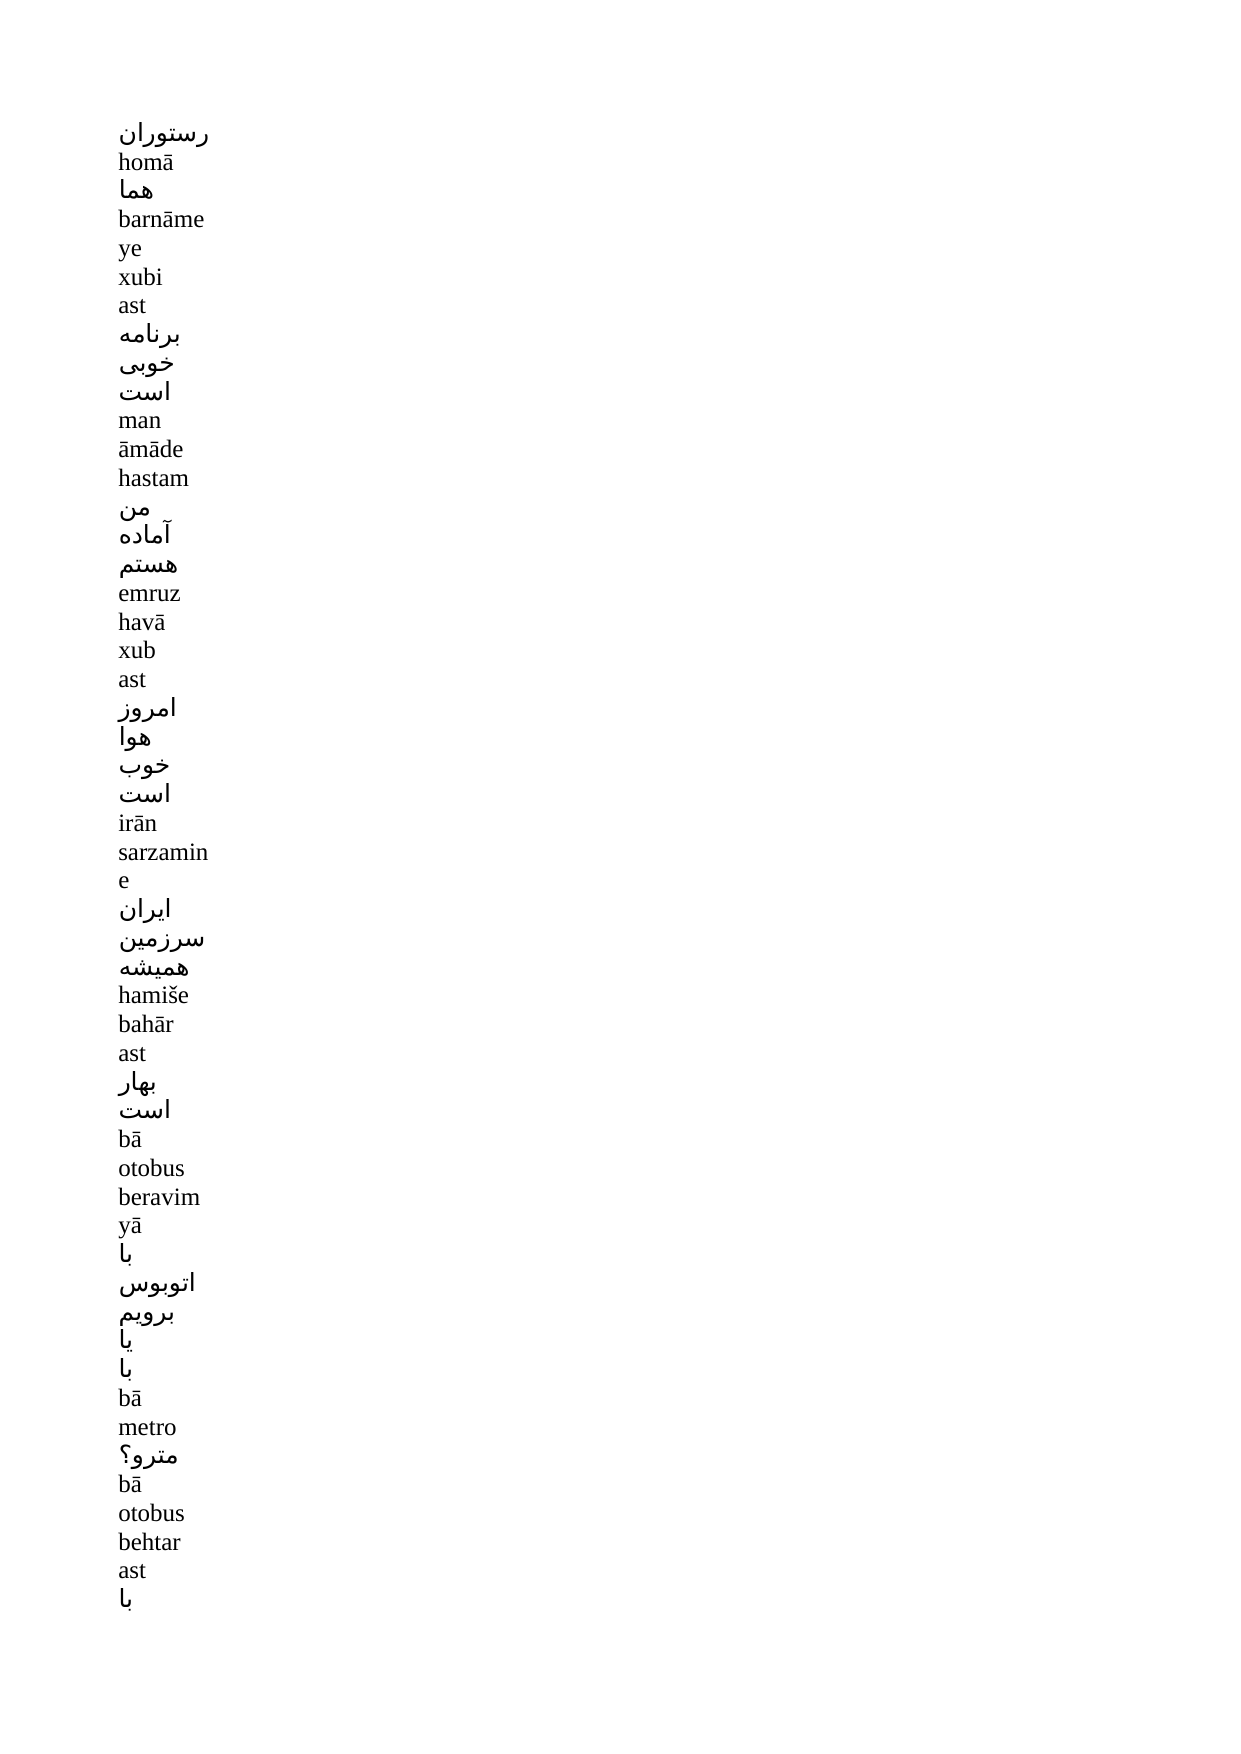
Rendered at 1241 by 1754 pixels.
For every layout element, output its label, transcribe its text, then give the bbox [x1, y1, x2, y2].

text barnāme [118, 204, 1122, 233]
text ‫مترو؟‬ [118, 1441, 1122, 1469]
text ‫با [118, 1584, 1122, 1613]
text یا [118, 1326, 1122, 1354]
text otobus [118, 1153, 1122, 1182]
text āmāde [118, 434, 1122, 463]
text ‫با [118, 1239, 1122, 1268]
text ‫هما‬ [118, 176, 1122, 204]
text sarzamin [118, 837, 1122, 866]
text irān [118, 808, 1122, 837]
text hastam [118, 463, 1122, 492]
text برویم [118, 1297, 1122, 1326]
text otobus [118, 1498, 1122, 1527]
text yā [118, 1211, 1122, 1239]
text bā [118, 1469, 1122, 1498]
text ast [118, 1038, 1122, 1067]
text ‫ایران [118, 894, 1122, 923]
text e [118, 866, 1122, 894]
text ‫برنامه [118, 319, 1122, 348]
text xub [118, 636, 1122, 664]
text metro [118, 1412, 1122, 1441]
text رستوران‬ [118, 118, 1122, 147]
text سرزمين [118, 923, 1122, 952]
text bā [118, 1124, 1122, 1153]
text با‬ [118, 1354, 1122, 1383]
text است‬ [118, 1096, 1122, 1124]
text behtar [118, 1527, 1122, 1556]
text havā [118, 607, 1122, 636]
text bā [118, 1383, 1122, 1412]
text ast [118, 1556, 1122, 1584]
text خوب [118, 751, 1122, 779]
text homā [118, 147, 1122, 176]
text آماده [118, 521, 1122, 549]
text هميشه‬ [118, 952, 1122, 981]
text man [118, 406, 1122, 434]
text ‫من [118, 492, 1122, 521]
text ‫بهار [118, 1067, 1122, 1096]
text است‬ [118, 377, 1122, 406]
text اتوبوس [118, 1268, 1122, 1297]
text ast [118, 664, 1122, 693]
text emruz [118, 578, 1122, 607]
text bahār [118, 1009, 1122, 1038]
text ‫امروز [118, 693, 1122, 722]
text beravim [118, 1182, 1122, 1211]
text xubi [118, 262, 1122, 291]
text هستم‬ [118, 549, 1122, 578]
text است‬ [118, 779, 1122, 808]
text ye [118, 233, 1122, 262]
text ast [118, 291, 1122, 319]
text خوبى [118, 348, 1122, 377]
text hamiše [118, 981, 1122, 1009]
text هوا [118, 722, 1122, 751]
